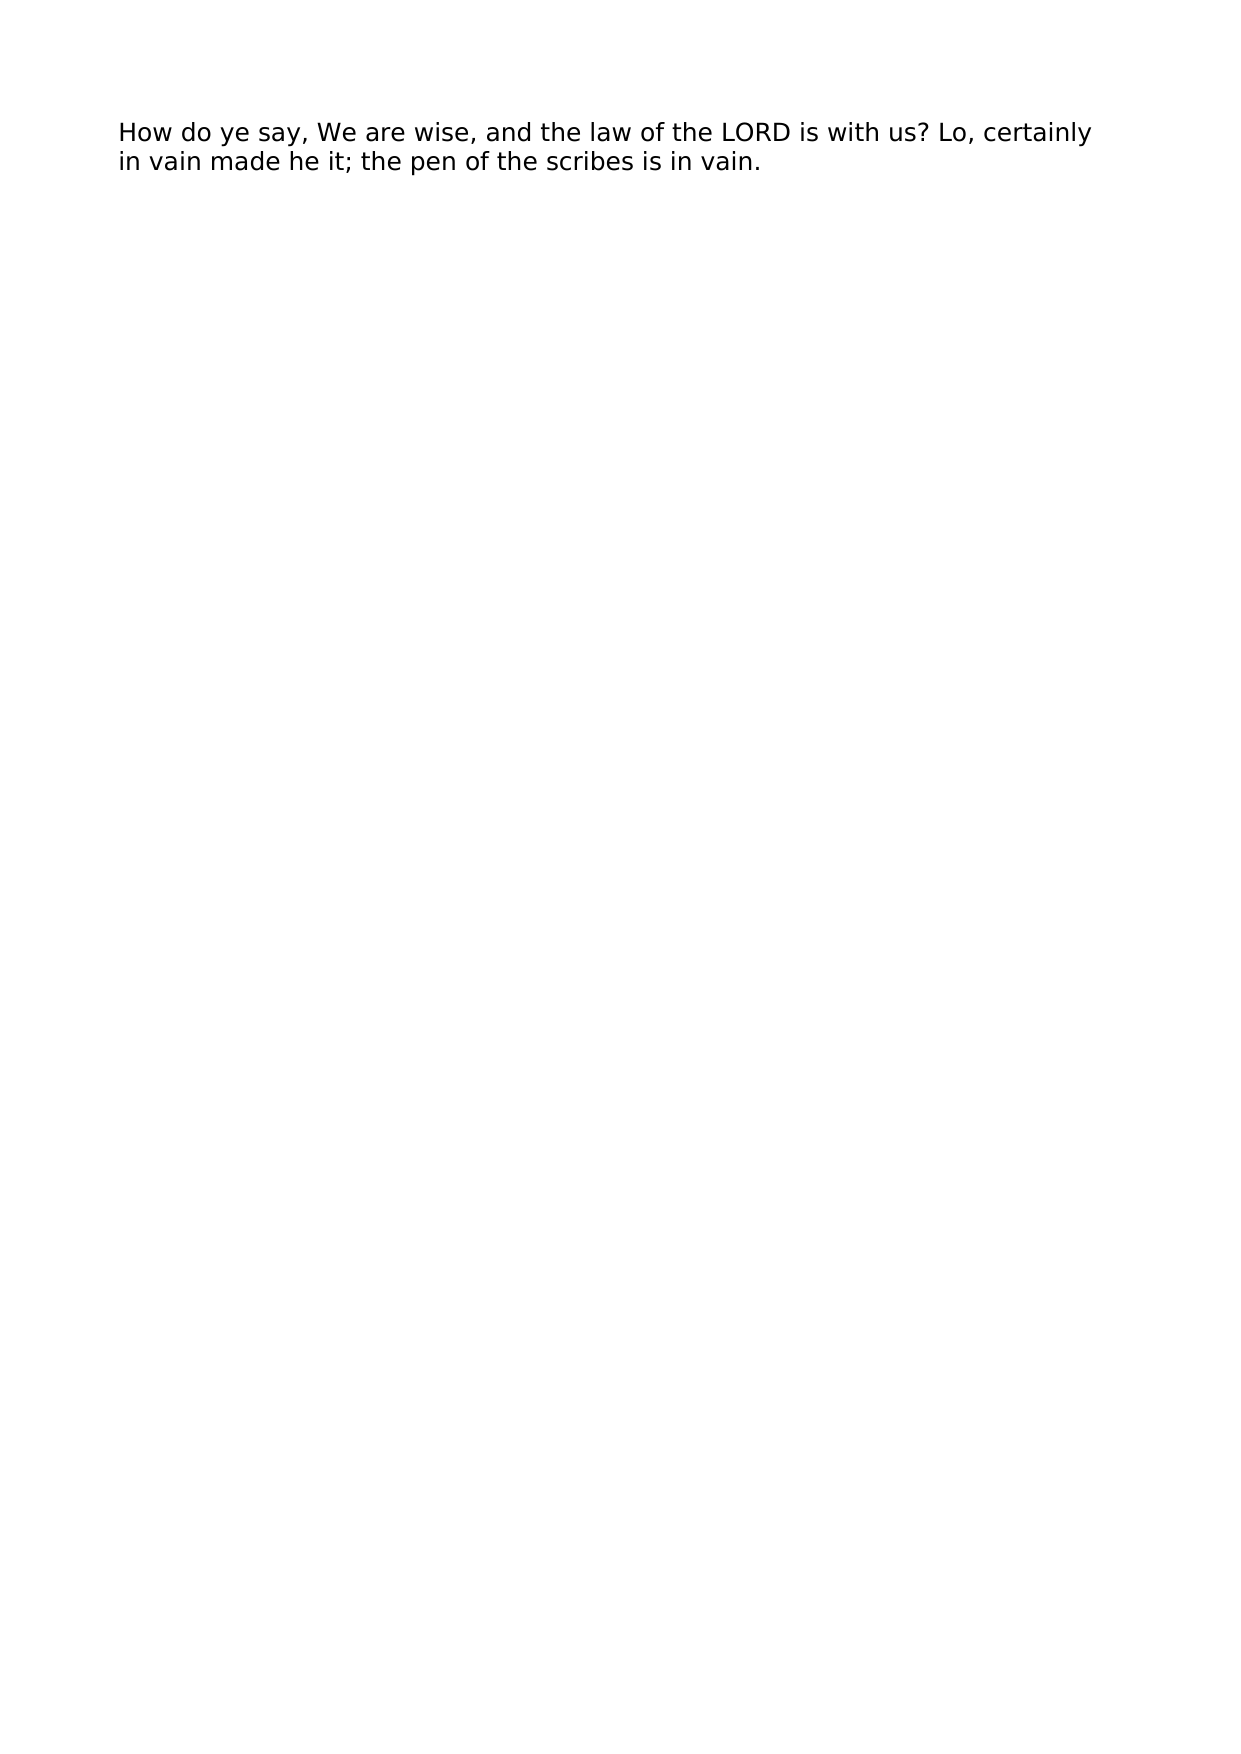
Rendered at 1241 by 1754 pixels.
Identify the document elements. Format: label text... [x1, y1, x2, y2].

text How do ye say, We are wise, and the law of the LORD is with us? Lo, certainly in vain made he it; the pen of the scribes is in vain. [118, 118, 1122, 176]
